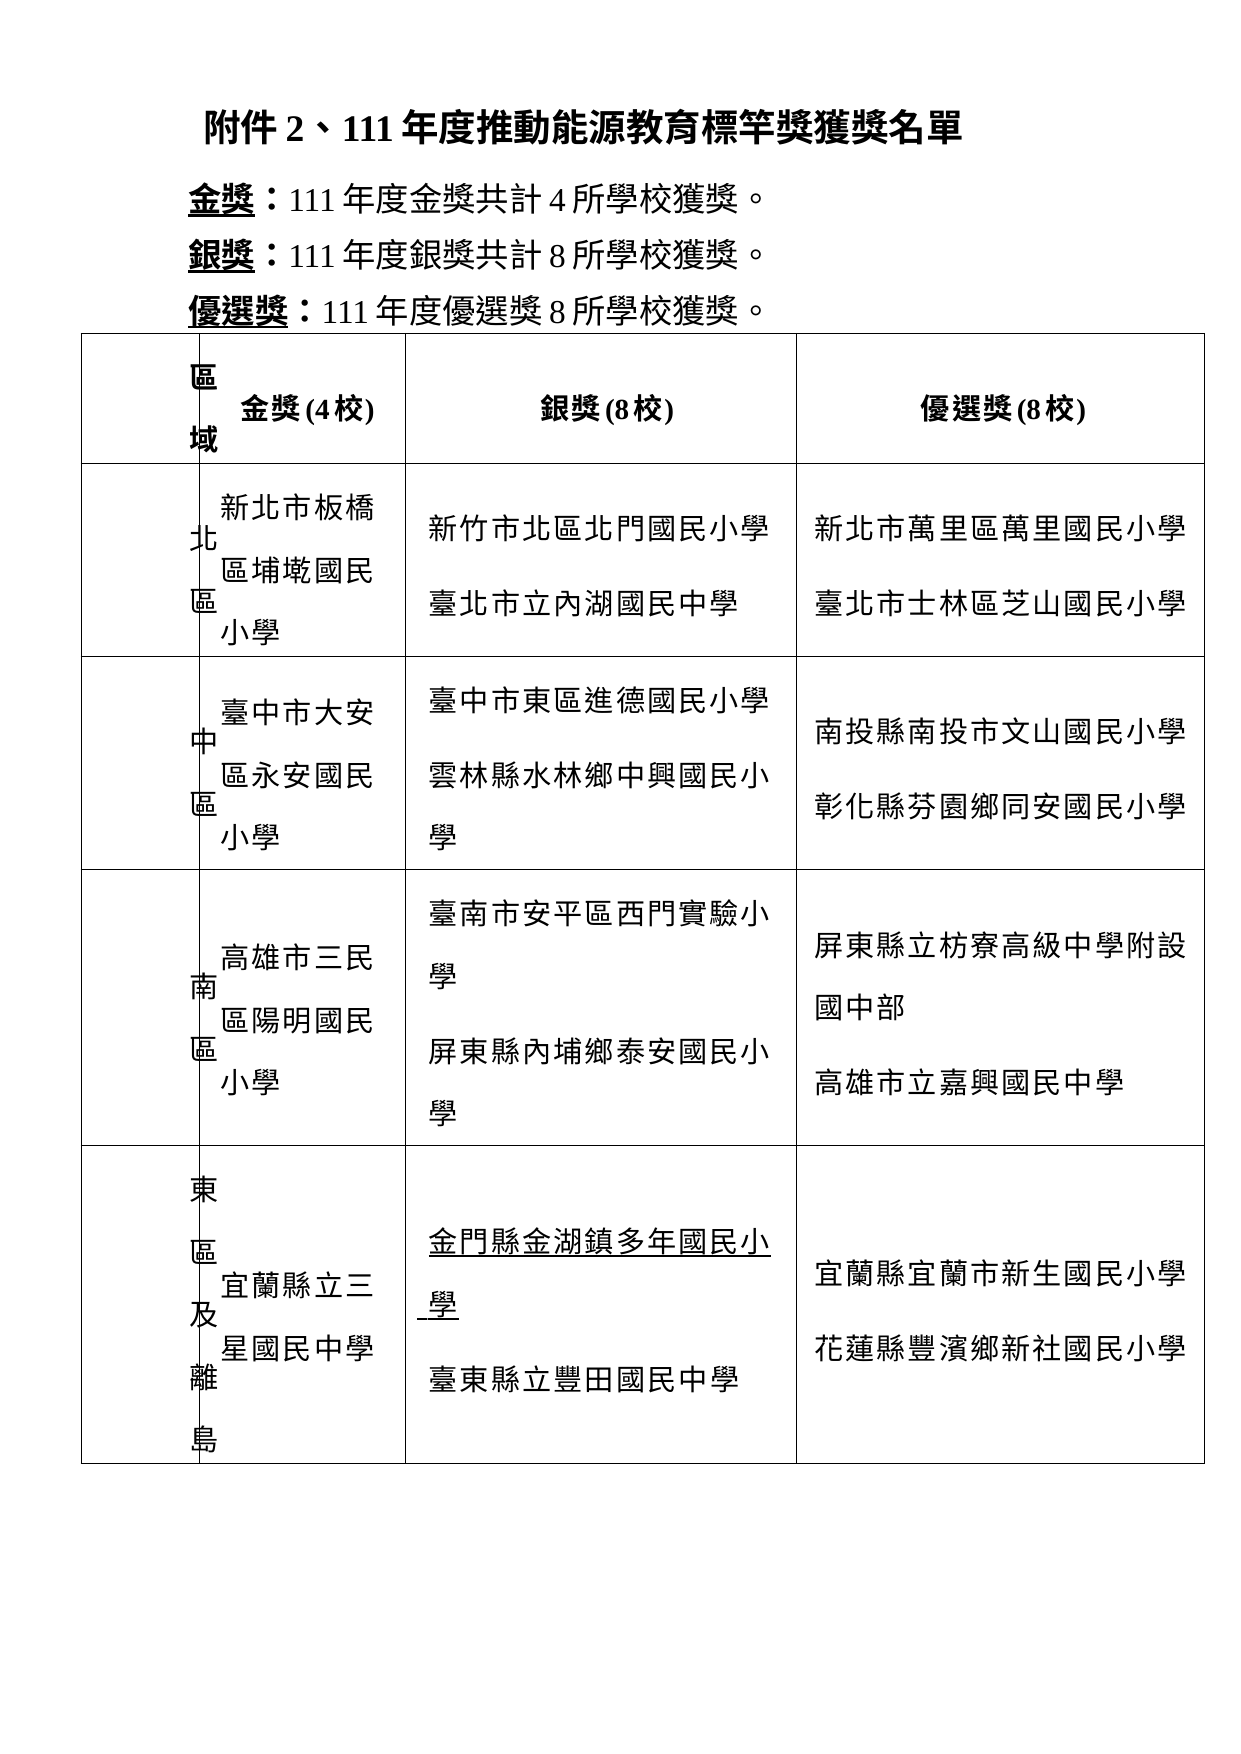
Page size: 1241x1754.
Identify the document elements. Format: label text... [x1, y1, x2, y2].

text 優選獎：111年度優選獎8所學校獲獎。 [188, 284, 1052, 333]
text 金獎：111年度金獎共計4所學校獲獎。 [188, 173, 1052, 221]
table_header 優選獎(8校) [797, 334, 1204, 463]
table_cell 臺南市安平區西門實驗小學 屏東縣內埔鄉泰安國民小學 [406, 870, 796, 1145]
table_cell 新北市萬里區萬里國民小學 臺北市士林區芝山國民小學 [797, 464, 1204, 656]
text 附件2、111年度推動能源教育標竿獎獲獎名單 [114, 98, 1052, 152]
table_cell 宜蘭縣宜蘭市新生國民小學 花蓮縣豐濱鄉新社國民小學 [797, 1146, 1204, 1463]
table_header 區域 [195, 367, 199, 386]
table_header 區域 [82, 334, 199, 463]
table_cell 新北市板橋區埔墘國民小學 [200, 464, 405, 656]
table_cell 宜蘭縣立三星國民中學 [200, 1146, 405, 1463]
table_cell 臺中市大安區永安國民小學 [200, 657, 405, 869]
table_cell 北區 [82, 464, 199, 656]
table_cell 高雄市三民區陽明國民小學 [200, 870, 405, 1145]
table_cell 中區 [194, 794, 199, 814]
table_cell 東區及離島 [194, 1242, 199, 1262]
table_cell 南投縣南投市文山國民小學 彰化縣芬園鄉同安國民小學 [797, 657, 1204, 869]
table_cell 中區 [82, 657, 199, 869]
table_cell 中區 [194, 735, 199, 743]
table_cell 南區 [194, 1039, 199, 1059]
table_cell 金門縣金湖鎮多年國民小學 臺東縣立豐田國民中學 [406, 1146, 796, 1463]
table_cell 北區 [194, 591, 199, 611]
table_header 銀獎(8校) [406, 334, 796, 463]
text 銀獎：111年度銀獎共計8所學校獲獎。 [188, 229, 1052, 277]
table_cell 南區 [82, 870, 199, 1145]
table_header 金獎(4校) [200, 334, 405, 463]
table_cell 東區及離島 [82, 1146, 199, 1463]
table_cell 屏東縣立枋寮高級中學附設 國中部 高雄市立嘉興國民中學 [797, 870, 1204, 1145]
table_cell 臺中市東區進德國民小學 雲林縣水林鄉中興國民小學 [406, 657, 796, 869]
table_cell 新竹市北區北門國民小學 臺北市立內湖國民中學 [406, 464, 796, 656]
